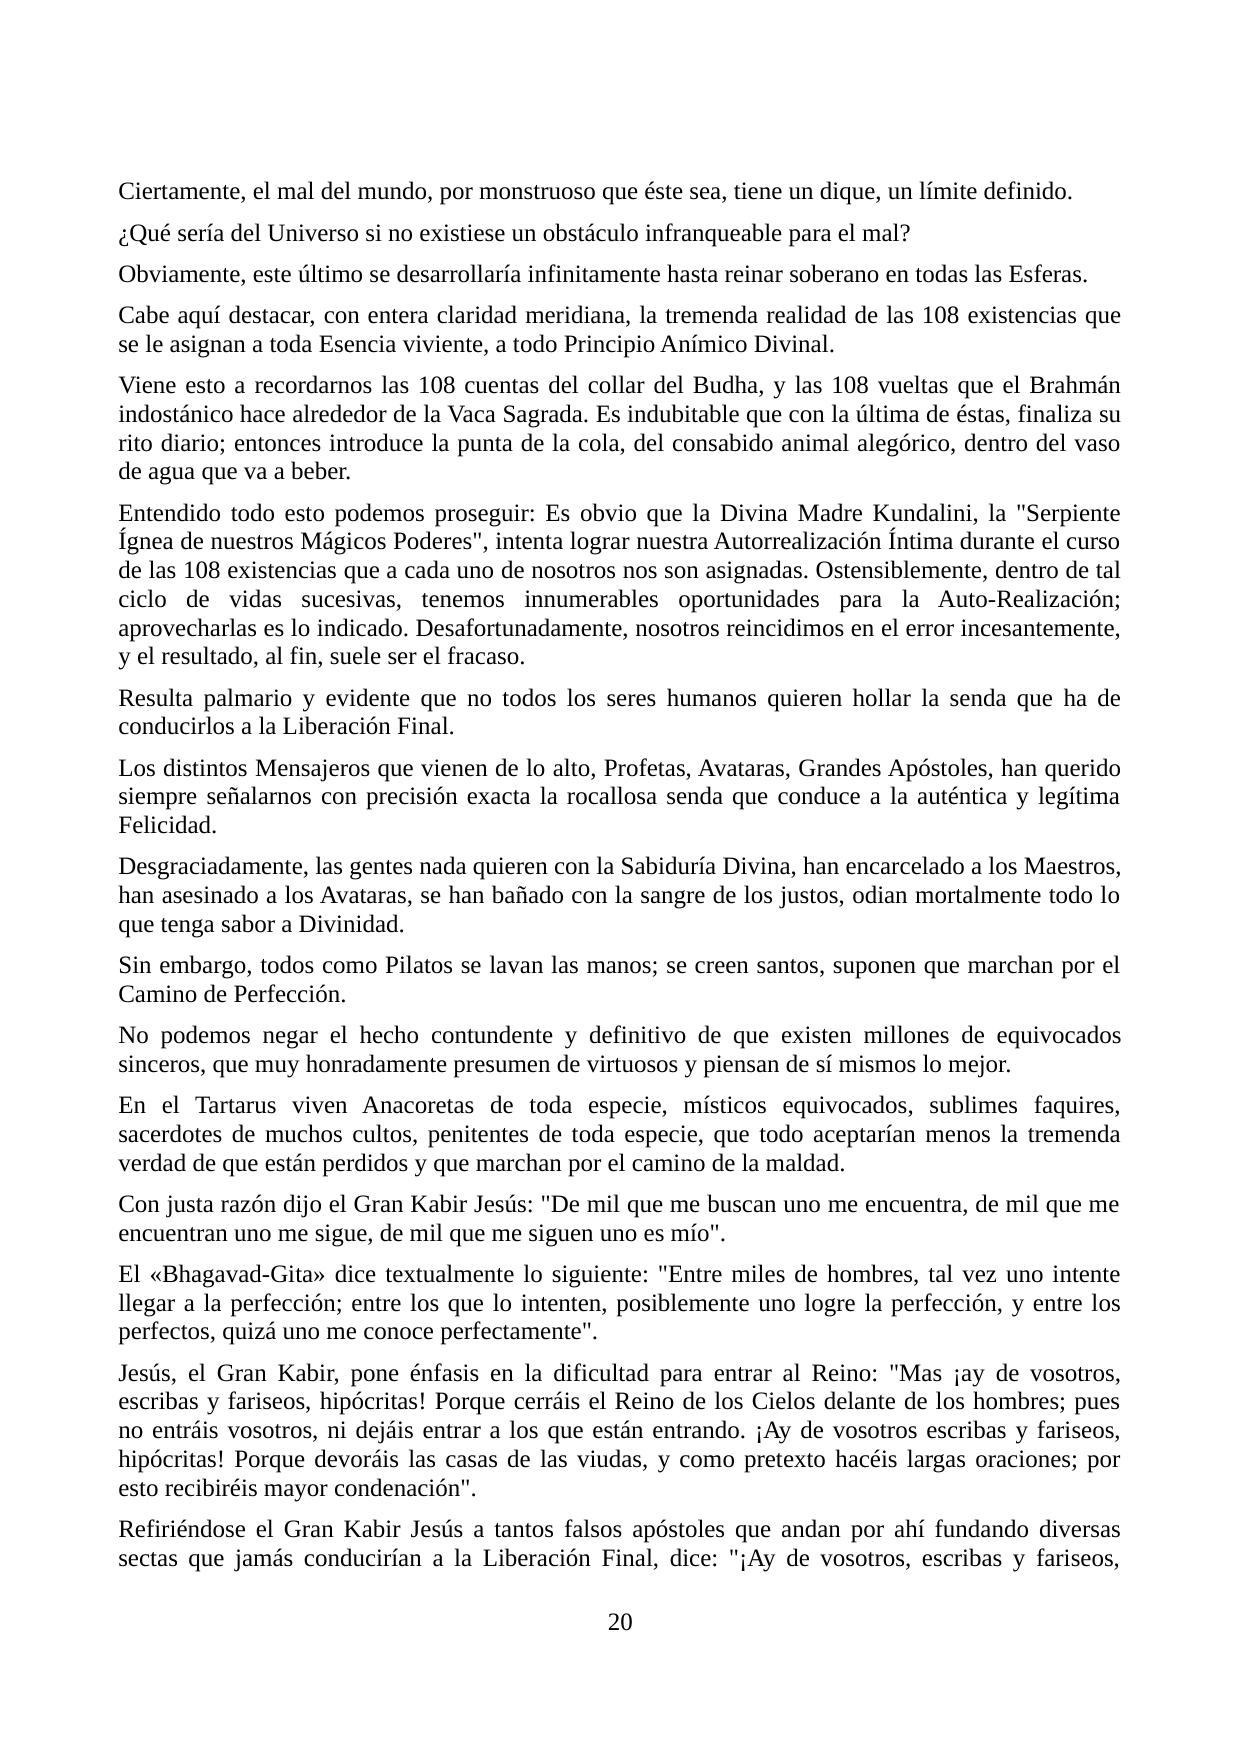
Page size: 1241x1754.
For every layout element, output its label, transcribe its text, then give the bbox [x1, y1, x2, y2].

text Los distintos Mensajeros que vienen de lo alto, Profetas, Avataras, Grandes Apóstoles, han querido siempre señalarnos con precisión exacta la rocallosa senda que conduce a la auténtica y legítima Felicidad. [118, 753, 1122, 839]
text Resulta palmario y evidente que no todos los seres humanos quieren hollar la senda que ha de conducirlos a la Liberación Final. [118, 683, 1122, 740]
text Jesús, el Gran Kabir, pone énfasis en la dificultad para entrar al Reino: "Mas ¡ay de vosotros, escribas y fariseos, hipócritas! Porque cerráis el Reino de los Cielos delante de los hombres; pues no entráis vosotros, ni dejáis entrar a los que están entrando. ¡Ay de vosotros escribas y fariseos, hipócritas! Porque devoráis las casas de las viudas, y como pretexto hacéis largas oraciones; por esto recibiréis mayor condenación". [118, 1358, 1122, 1501]
text El «Bhagavad-Gita» dice textualmente lo siguiente: "Entre miles de hombres, tal vez uno intente llegar a la perfección; entre los que lo intenten, posiblemente uno logre la perfección, y entre los perfectos, quizá uno me conoce perfectamente". [118, 1259, 1122, 1345]
text En el Tartarus viven Anacoretas de toda especie, místicos equivocados, sublimes faquires, sacerdotes de muchos cultos, penitentes de toda especie, que todo aceptarían menos la tremenda verdad de que están perdidos y que marchan por el camino de la maldad. [118, 1090, 1122, 1176]
text Obviamente, este último se desarrollaría infinitamente hasta reinar soberano en todas las Esferas. [118, 259, 1122, 288]
text Desgraciadamente, las gentes nada quieren con la Sabiduría Divina, han encarcelado a los Maestros, han asesinado a los Avataras, se han bañado con la sangre de los justos, odian mortalmente todo lo que tenga sabor a Divinidad. [118, 851, 1122, 938]
text No podemos negar el hecho contundente y definitivo de que existen millones de equivocados sinceros, que muy honradamente presumen de virtuosos y piensan de sí mismos lo mejor. [118, 1020, 1122, 1078]
text Viene esto a recordarnos las 108 cuentas del collar del Budha, y las 108 vueltas que el Brahmán indostánico hace alrededor de la Vaca Sagrada. Es indubitable que con la última de éstas, finaliza su rito diario; entonces introduce la punta de la cola, del consabido animal alegórico, dentro del vaso de agua que va a beber. [118, 370, 1122, 485]
text Refiriéndose el Gran Kabir Jesús a tantos falsos apóstoles que andan por ahí fundando diversas sectas que jamás conducirían a la Liberación Final, dice: "¡Ay de vosotros, escribas y fariseos, [118, 1514, 1122, 1571]
text Con justa razón dijo el Gran Kabir Jesús: "De mil que me buscan uno me encuentra, de mil que me encuentran uno me sigue, de mil que me siguen uno es mío". [118, 1189, 1122, 1246]
text Entendido todo esto podemos proseguir: Es obvio que la Divina Madre Kundalini, la "Serpiente Ígnea de nuestros Mágicos Poderes", intenta lograr nuestra Autorrealización Íntima durante el curso de las 108 existencias que a cada uno de nosotros nos son asignadas. Ostensiblemente, dentro de tal ciclo de vidas sucesivas, tenemos innumerables oportunidades para la Auto-Realización; aprovecharlas es lo indicado. Desafortunadamente, nosotros reincidimos en el error incesantemente, y el resultado, al fin, suele ser el fracaso. [118, 498, 1122, 670]
text Sin embargo, todos como Pilatos se lavan las manos; se creen santos, suponen que marchan por el Camino de Perfección. [118, 950, 1122, 1008]
text Cabe aquí destacar, con entera claridad meridiana, la tremenda realidad de las 108 existencias que se le asignan a toda Esencia viviente, a todo Principio Anímico Divinal. [118, 300, 1122, 358]
text Ciertamente, el mal del mundo, por monstruoso que éste sea, tiene un dique, un límite definido. [118, 176, 1122, 205]
text ¿Qué sería del Universo si no existiese un obstáculo infranqueable para el mal? [118, 218, 1122, 246]
